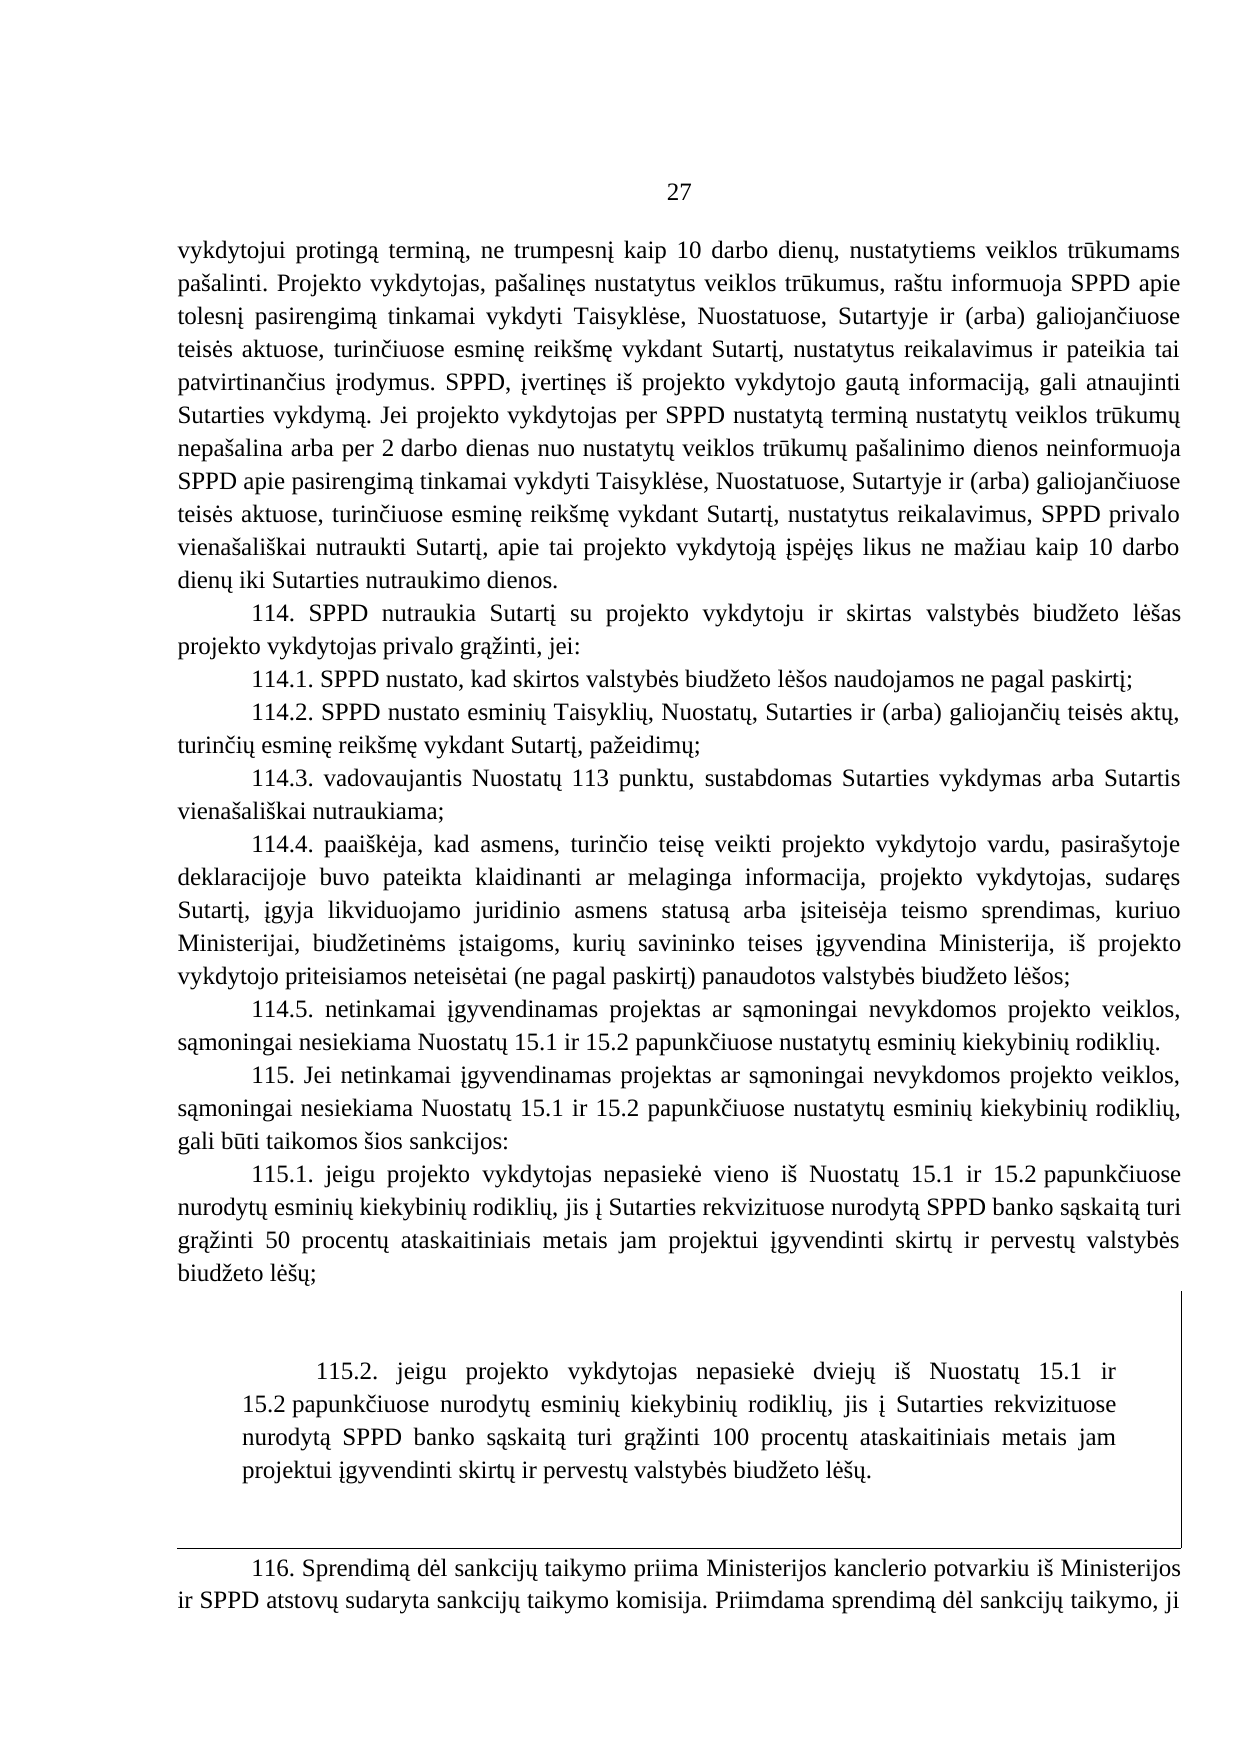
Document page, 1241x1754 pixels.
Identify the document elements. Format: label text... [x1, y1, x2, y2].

text 114.5. netinkamai įgyvendinamas projektas ar sąmoningai nevykdomos projekto veiklos, sąmoningai nesiekiama Nuostatų 15.1 ir 15.2 papunkčiuose nustatytų esminių kiekybinių rodiklių. [177, 994, 1181, 1056]
text 115. Jei netinkamai įgyvendinamas projektas ar sąmoningai nevykdomos projekto veiklos, sąmoningai nesiekiama Nuostatų 15.1 ir 15.2 papunkčiuose nustatytų esminių kiekybinių rodiklių, gali būti taikomos šios sankcijos: [177, 1060, 1181, 1155]
text 116. Sprendimą dėl sankcijų taikymo priima Ministerijos kanclerio potvarkiu iš Ministerijos ir SPPD atstovų sudaryta sankcijų taikymo komisija. Priimdama sprendimą dėl sankcijų taikymo, ji [177, 1553, 1181, 1614]
text 114.3. vadovaujantis Nuostatų 113 punktu, sustabdomas Sutarties vykdymas arba Sutartis vienašališkai nutraukiama; [177, 763, 1181, 825]
text 114. SPPD nutraukia Sutartį su projekto vykdytoju ir skirtas valstybės biudžeto lėšas projekto vykdytojas privalo grąžinti, jei: [177, 598, 1181, 660]
text 114.2. SPPD nustato esminių Taisyklių, Nuostatų, Sutarties ir (arba) galiojančių teisės aktų, turinčių esminę reikšmę vykdant Sutartį, pažeidimų; [177, 697, 1181, 759]
text 114.1. SPPD nustato, kad skirtos valstybės biudžeto lėšos naudojamos ne pagal paskirtį; [177, 664, 1181, 693]
text 114.4. paaiškėja, kad asmens, turinčio teisę veikti projekto vykdytojo vardu, pasirašytoje deklaracijoje buvo pateikta klaidinanti ar melaginga informacija, projekto vykdytojas, sudaręs Sutartį, įgyja likviduojamo juridinio asmens statusą arba įsiteisėja teismo sprendimas, kuriuo Ministerijai, biudžetinėms įstaigoms, kurių savininko teises įgyvendina Ministerija, iš projekto vykdytojo priteisiamos neteisėtai (ne pagal paskirtį) panaudotos valstybės biudžeto lėšos; [177, 829, 1181, 990]
text 115.1. jeigu projekto vykdytojas nepasiekė vieno iš Nuostatų 15.1 ir 15.2 papunkčiuose nurodytų esminių kiekybinių rodiklių, jis į Sutarties rekvizituose nurodytą SPPD banko sąskaitą turi grąžinti 50 procentų ataskaitiniais metais jam projektui įgyvendinti skirtų ir pervestų valstybės biudžeto lėšų; [177, 1159, 1181, 1287]
text 115.2. jeigu projekto vykdytojas nepasiekė dviejų iš Nuostatų 15.1 ir 15.2 papunkčiuose nurodytų esminių kiekybinių rodiklių, jis į Sutarties rekvizituose nurodytą SPPD banko sąskaitą turi grąžinti 100 procentų ataskaitiniais metais jam projektui įgyvendinti skirtų ir pervestų valstybės biudžeto lėšų. [177, 1291, 1181, 1548]
text vykdytojui protingą terminą, ne trumpesnį kaip 10 darbo dienų, nustatytiems veiklos trūkumams pašalinti. Projekto vykdytojas, pašalinęs nustatytus veiklos trūkumus, raštu informuoja SPPD apie tolesnį pasirengimą tinkamai vykdyti Taisyklėse, Nuostatuose, Sutartyje ir (arba) galiojančiuose teisės aktuose, turinčiuose esminę reikšmę vykdant Sutartį, nustatytus reikalavimus ir pateikia tai patvirtinančius įrodymus. SPPD, įvertinęs iš projekto vykdytojo gautą informaciją, gali atnaujinti Sutarties vykdymą. Jei projekto vykdytojas per SPPD nustatytą terminą nustatytų veiklos trūkumų nepašalina arba per 2 darbo dienas nuo nustatytų veiklos trūkumų pašalinimo dienos neinformuoja SPPD apie pasirengimą tinkamai vykdyti Taisyklėse, Nuostatuose, Sutartyje ir (arba) galiojančiuose teisės aktuose, turinčiuose esminę reikšmę vykdant Sutartį, nustatytus reikalavimus, SPPD privalo vienašališkai nutraukti Sutartį, apie tai projekto vykdytoją įspėjęs likus ne mažiau kaip 10 darbo dienų iki Sutarties nutraukimo dienos. [177, 235, 1181, 594]
